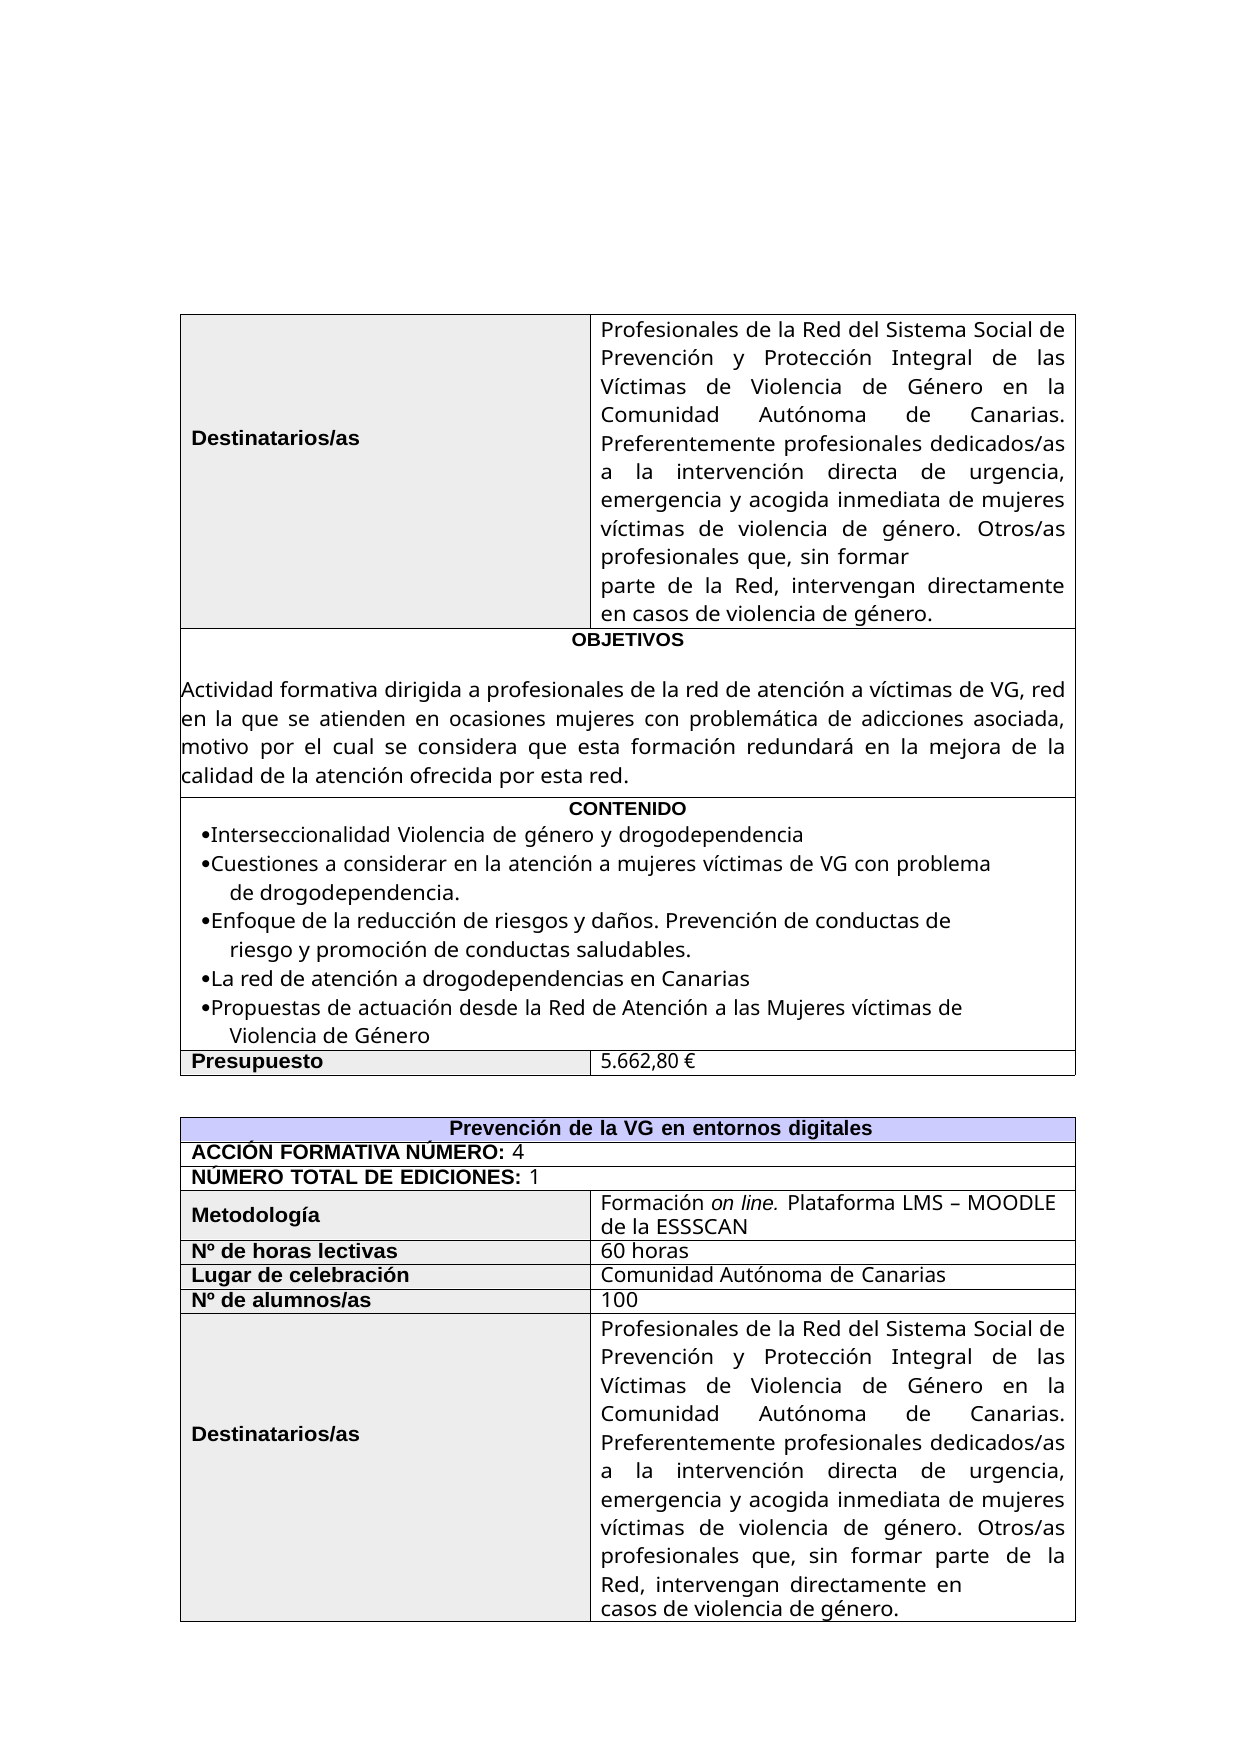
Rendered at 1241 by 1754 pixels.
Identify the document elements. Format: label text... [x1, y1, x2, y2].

table_cell Profesionales de la Red del Sistema Social de Prevención y Protección Integral de las Víctimas de Violencia de Género en la Comunidad Autónoma de Canarias. Preferentemente profesionales dedicados/as a la intervención directa de urgencia, emergencia y acogida inmediata de mujeres víctimas de violencia de género. Otros/as profesionales que, sin formar parte de la Red, intervengan directamente en casos de violencia de género. [591, 1314, 1075, 1621]
table_cell NÚMERO TOTAL DE EDICIONES: 1 [181, 1167, 1075, 1190]
table_cell ACCIÓN FORMATIVA NÚMERO: 4 [181, 1143, 1075, 1166]
table_cell 60 horas [591, 1241, 1075, 1264]
table_header Prevención de la VG en entornos digitales [181, 1118, 1075, 1141]
table_cell Formación on line. Plataforma LMS – MOODLE de la ESSSCAN [591, 1191, 1075, 1239]
table_cell OBJETIVOS Actividad formativa dirigida a profesionales de la red de atención a víctimas de VG, red en la que se atienden en ocasiones mujeres con problemática de adicciones asociada, motivo por el cual se considera que esta formación redundará en la mejora de la calidad de la atención ofrecida por esta red. [181, 629, 1075, 797]
table_cell 5.662,80 € [591, 1051, 1075, 1074]
table_cell Nº de alumnos/as [181, 1290, 590, 1313]
table_cell Presupuesto [181, 1051, 590, 1074]
table_header Profesionales de la Red del Sistema Social de Prevención y Protección Integral de las Víctimas de Violencia de Género en la Comunidad Autónoma de Canarias. Preferentemente profesionales dedicados/as a la intervención directa de urgencia, emergencia y acogida inmediata de mujeres víctimas de violencia de género. Otros/as profesionales que, sin formar parte de la Red, intervengan directamente en casos de violencia de género. [591, 315, 1075, 628]
table_cell Nº de horas lectivas [181, 1241, 590, 1264]
table_header Destinatarios/as [181, 315, 590, 628]
table_cell Comunidad Autónoma de Canarias [591, 1265, 1075, 1288]
table_cell Metodología [181, 1191, 590, 1239]
table_cell Destinatarios/as [181, 1314, 590, 1621]
table_cell Lugar de celebración [181, 1265, 590, 1288]
table_cell 100 [591, 1290, 1075, 1313]
table_cell CONTENIDO Interseccionalidad Violencia de género y drogodependencia Cuestiones a considerar en la atención a mujeres víctimas de VG con problema de drogodependencia. Enfoque de la reducción de riesgos y daños. Prevención de conductas de riesgo y promoción de conductas saludables. La red de atención a drogodependencias en Canarias Propuestas de actuación desde la Red de Atención a las Mujeres víctimas de Violencia de Género [181, 798, 1075, 1050]
